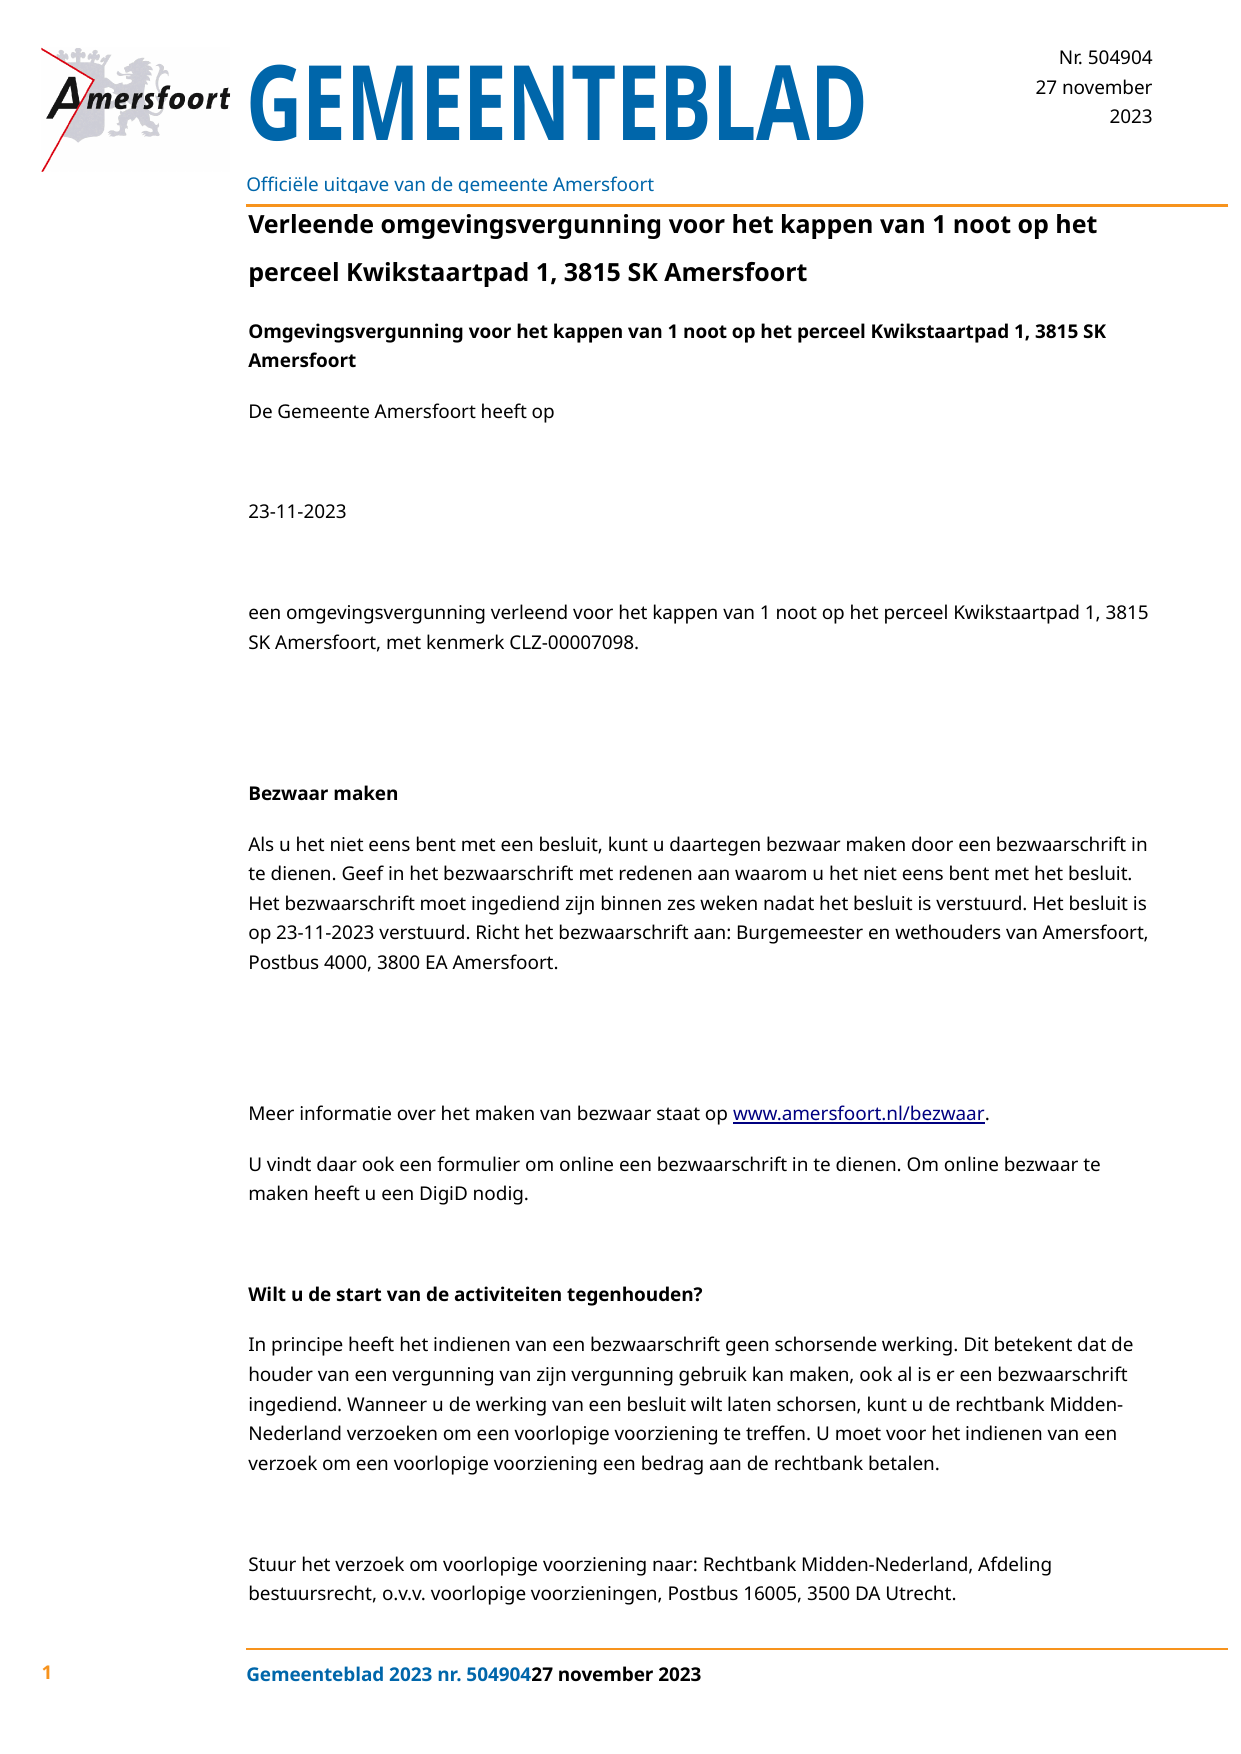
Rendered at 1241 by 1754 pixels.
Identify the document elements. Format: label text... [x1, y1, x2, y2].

text De Gemeente Amersfoort heeft op [248, 398, 1152, 424]
text Meer informatie over het maken van bezwaar staat op www.amersfoort.nl/bezwaar. [248, 1100, 1152, 1126]
text 23-11-2023 [248, 499, 1152, 524]
text Verleende omgevingsvergunning voor het kappen van 1 noot op het perceel Kwikstaartpad 1, 3815 SK Amersfoort [248, 207, 1152, 288]
text Als u het niet eens bent met een besluit, kunt u daartegen bezwaar maken door een bezwaarschrift in te dienen. Geef in het bezwaarschrift met redenen aan waarom u het niet eens bent met het besluit. Het bezwaarschrift moet ingediend zijn binnen zes weken nadat het besluit is verstuurd. Het besluit is op 23-11-2023 verstuurd. Richt het bezwaarschrift aan: Burgemeester en wethouders van Amersfoort, Postbus 4000, 3800 EA Amersfoort. [248, 831, 1152, 975]
text Stuur het verzoek om voorlopige voorziening naar: Rechtbank Midden-Nederland, Afdeling bestuursrecht, o.v.v. voorlopige voorzieningen, Postbus 16005, 3500 DA Utrecht. [248, 1551, 1152, 1606]
text Bezwaar maken [248, 780, 1152, 806]
text Omgevingsvergunning voor het kappen van 1 noot op het perceel Kwikstaartpad 1, 3815 SK Amersfoort [248, 318, 1152, 373]
picture [41, 47, 231, 172]
text In principe heeft het indienen van een bezwaarschrift geen schorsende werking. Dit betekent dat de houder van een vergunning van zijn vergunning gebruik kan maken, ook al is er een bezwaarschrift ingediend. Wanneer u de werking van een besluit wilt laten schorsen, kunt u de rechtbank Midden-Nederland verzoeken om een voorlopige voorziening te treffen. U moet voor het indienen van een verzoek om een voorlopige voorziening een bedrag aan de rechtbank betalen. [248, 1332, 1152, 1476]
text Wilt u de start van de activiteiten tegenhouden? [248, 1281, 1152, 1307]
text een omgevingsvergunning verleend voor het kappen van 1 noot op het perceel Kwikstaartpad 1, 3815 SK Amersfoort, met kenmerk CLZ-00007098. [248, 599, 1152, 655]
text U vindt daar ook een formulier om online een bezwaarschrift in te dienen. Om online bezwaar te maken heeft u een DigiD nodig. [248, 1151, 1152, 1206]
